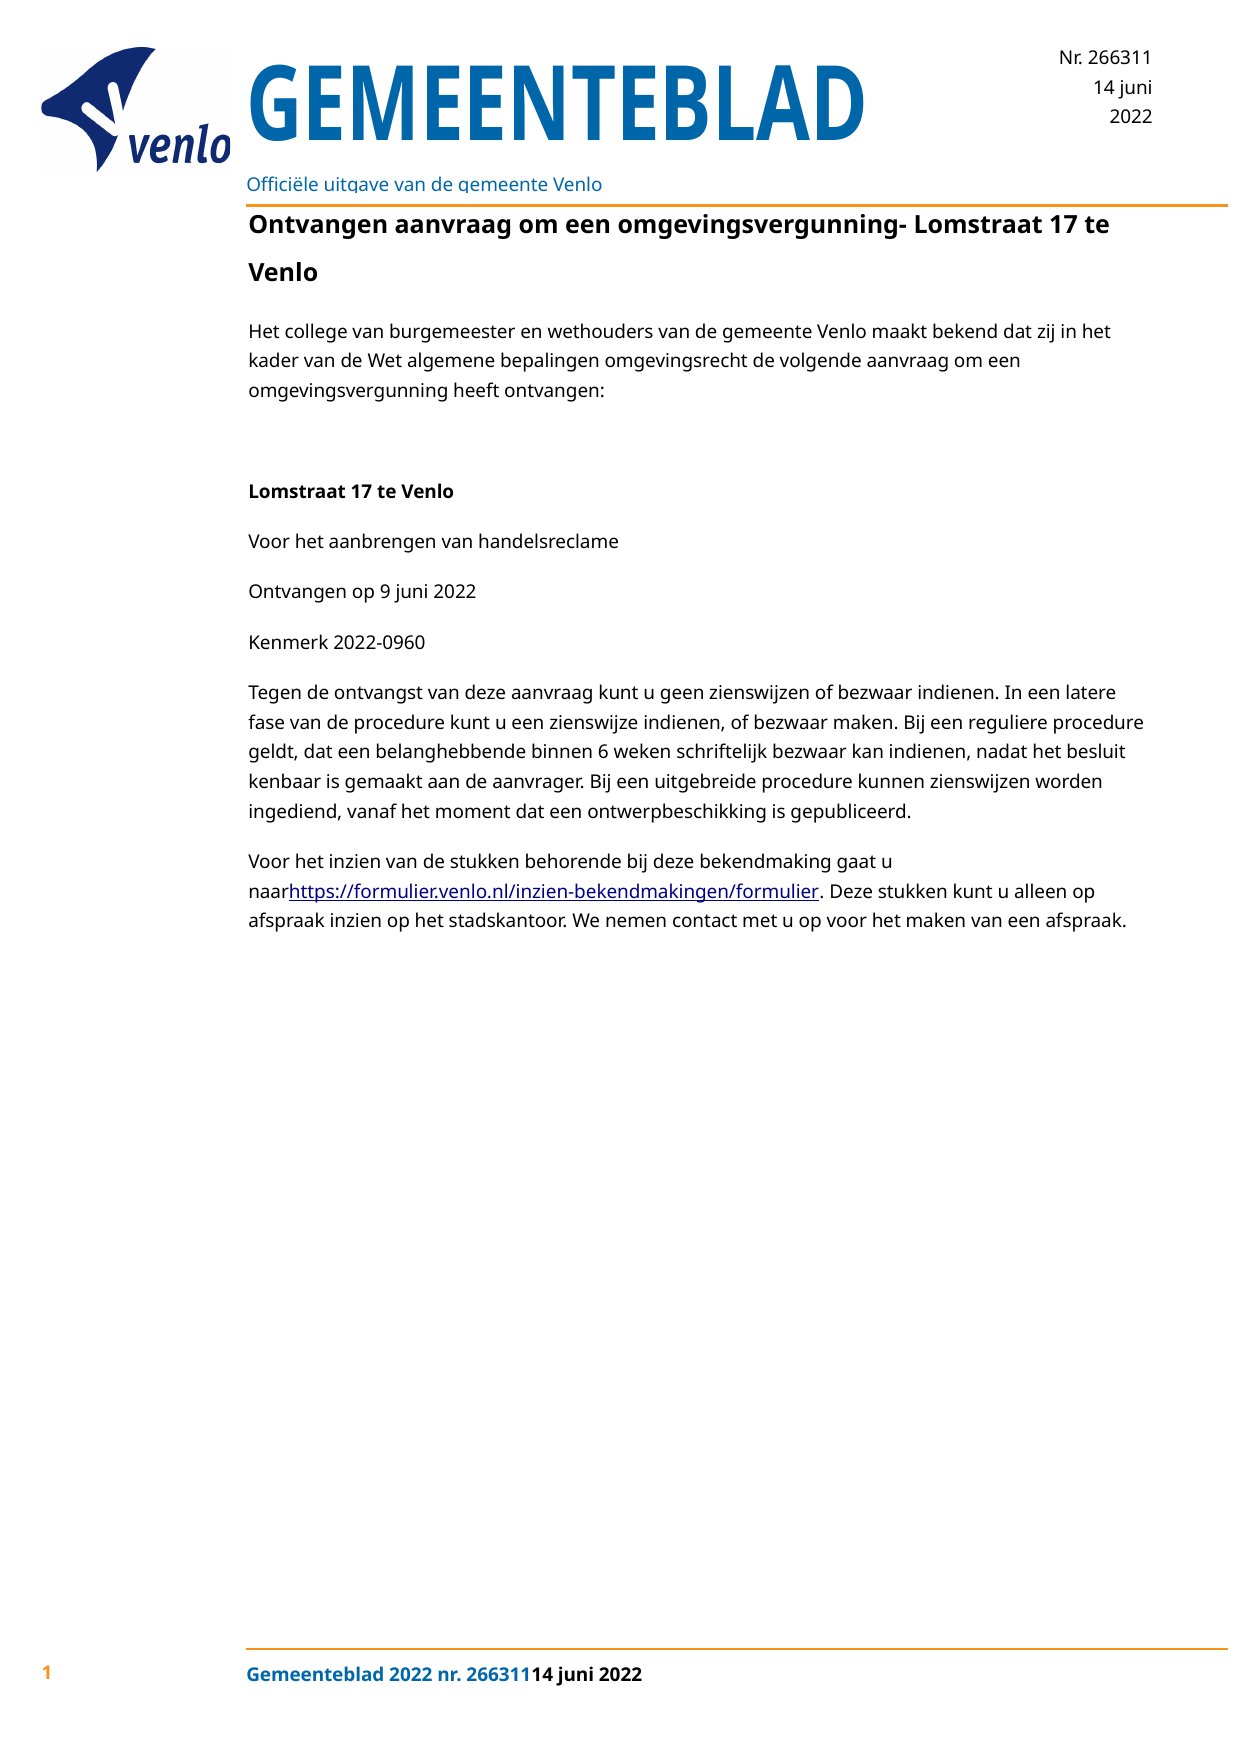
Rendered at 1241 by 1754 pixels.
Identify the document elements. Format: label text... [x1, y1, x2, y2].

text Ontvangen aanvraag om een omgevingsvergunning- Lomstraat 17 te Venlo [248, 207, 1152, 288]
text Tegen de ontvangst van deze aanvraag kunt u geen zienswijzen of bezwaar indienen. In een latere fase van de procedure kunt u een zienswijze indienen, of bezwaar maken. Bij een reguliere procedure geldt, dat een belanghebbende binnen 6 weken schriftelijk bezwaar kan indienen, nadat het besluit kenbaar is gemaakt aan de aanvrager. Bij een uitgebreide procedure kunnen zienswijzen worden ingediend, vanaf het moment dat een ontwerpbeschikking is gepubliceerd. [248, 679, 1152, 824]
text Ontvangen op 9 juni 2022 [248, 579, 1152, 604]
text Het college van burgemeester en wethouders van de gemeente Venlo maakt bekend dat zij in het kader van de Wet algemene bepalingen omgevingsrecht de volgende aanvraag om een omgevingsvergunning heeft ontvangen: [248, 318, 1152, 403]
text Kenmerk 2022-0960 [248, 629, 1152, 655]
text Voor het inzien van de stukken behorende bij deze bekendmaking gaat u naarhttps://formulier.venlo.nl/inzien-bekendmakingen/formulier. Deze stukken kunt u alleen op afspraak inzien op het stadskantoor. We nemen contact met u op voor het maken van een afspraak. [248, 848, 1152, 933]
text Lomstraat 17 te Venlo [248, 478, 1152, 504]
picture [41, 47, 231, 172]
text Voor het aanbrengen van handelsreclame [248, 528, 1152, 554]
